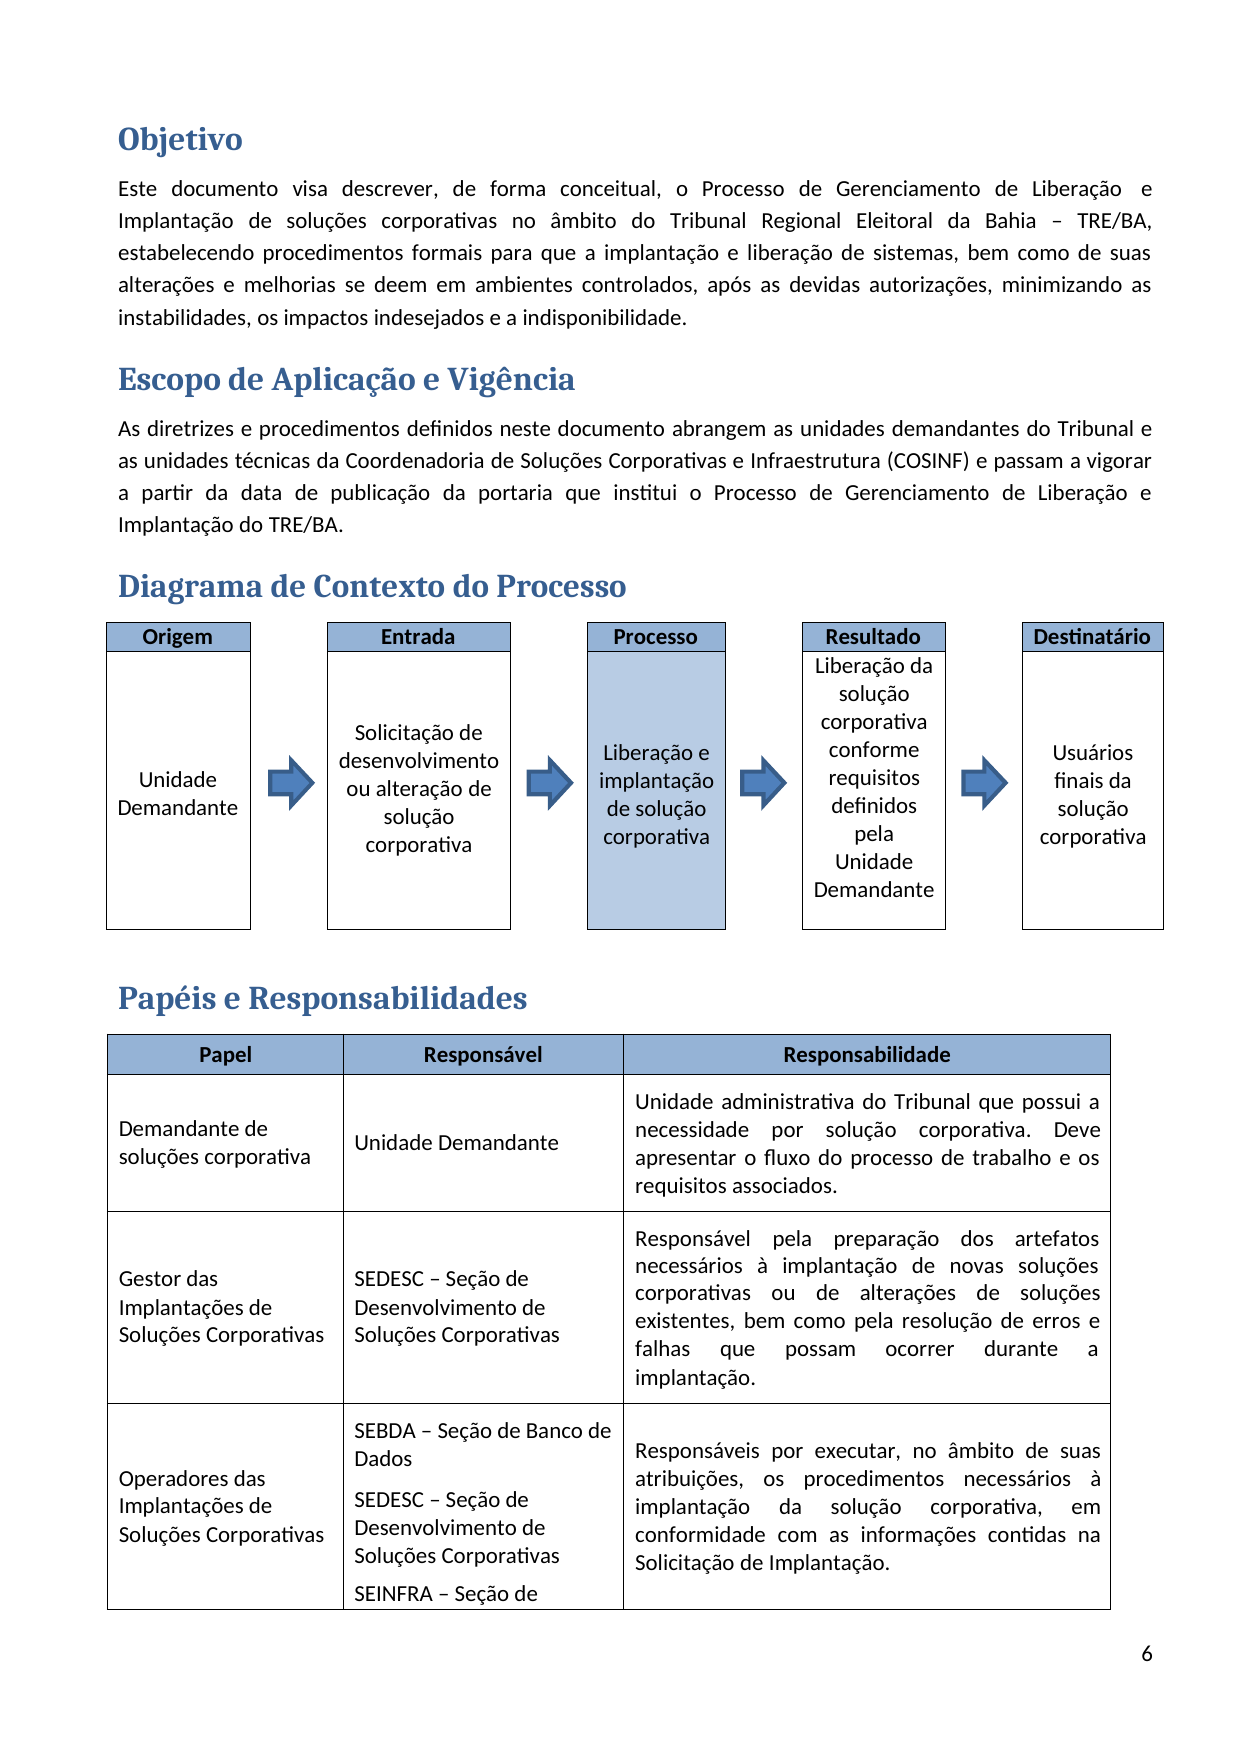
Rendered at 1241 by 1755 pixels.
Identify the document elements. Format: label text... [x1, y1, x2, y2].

subtitle Diagrama de Contexto do Processo [118, 568, 1193, 606]
table_cell [344, 1212, 623, 1253]
subtitle Objetivo [118, 120, 1193, 158]
table_cell SEBDA – Seção de Banco de Dados SEDESC – Seção de Desenvolvimento de Soluções Corporativas [344, 1404, 623, 1580]
table_cell Operadores das Implantações de Soluções Corporativas [108, 1404, 343, 1580]
table_cell Responsável pela preparação dos artefatos [624, 1212, 1110, 1253]
table_cell implantação. [624, 1365, 1110, 1403]
table_cell [108, 1580, 343, 1609]
table_cell Demandante de soluções corporativa [108, 1075, 343, 1211]
subtitle Escopo de Aplicação e Vigência [118, 360, 1193, 398]
table_cell SEDESC – Seção de Desenvolvimento de Soluções Corporativas [344, 1253, 623, 1365]
table_cell necessários à implantação de novas soluções corporativas ou de alterações de soluções existentes, bem como pela resolução de erros e falhas que possam ocorrer durante a [624, 1253, 1110, 1365]
subtitle Papéis e Responsabilidades [118, 979, 1193, 1018]
text Este documento visa descrever, de forma conceitual, o Processo de Gerenciamento de Liberação e Implantação de soluções corporativas no âmbito do Tribunal Regional Eleitoral da Bahia – TRE/BA, estabelecendo procedimentos formais para que a implantação e liberação de sistemas, bem como de suas alterações e melhorias se deem em ambientes controlados, após as devidas autorizações, minimizando as instabilidades, os impactos indesejados e a indisponibilidade. [118, 174, 1153, 331]
table_cell [108, 1365, 343, 1403]
table_cell Unidade Demandante [344, 1075, 623, 1211]
text 6 [96, 1639, 1152, 1667]
table_header Papel [108, 1035, 343, 1074]
table_cell [624, 1580, 1110, 1609]
table_cell Responsáveis por executar, no âmbito de suas atribuições, os procedimentos necessários à implantação da solução corporativa, em conformidade com as informações contidas na Solicitação de Implantação. [624, 1404, 1110, 1580]
table_header Responsável [344, 1035, 623, 1074]
table_cell Gestor das Implantações de Soluções Corporativas [108, 1253, 343, 1365]
table_header Responsabilidade [624, 1035, 1110, 1074]
text As diretrizes e procedimentos definidos neste documento abrangem as unidades demandantes do Tribunal e as unidades técnicas da Coordenadoria de Soluções Corporativas e Infraestrutura (COSINF) e passam a vigorar a partir da data de publicação da portaria que institui o Processo de Gerenciamento de Liberação e Implantação do TRE/BA. [118, 414, 1153, 538]
table_cell [344, 1365, 623, 1403]
table_cell [108, 1212, 343, 1253]
table_cell Unidade administrativa do Tribunal que possui a necessidade por solução corporativa. Deve apresentar o fluxo do processo de trabalho e os requisitos associados. [624, 1075, 1110, 1211]
table_cell SEINFRA – Seção de [344, 1580, 623, 1609]
